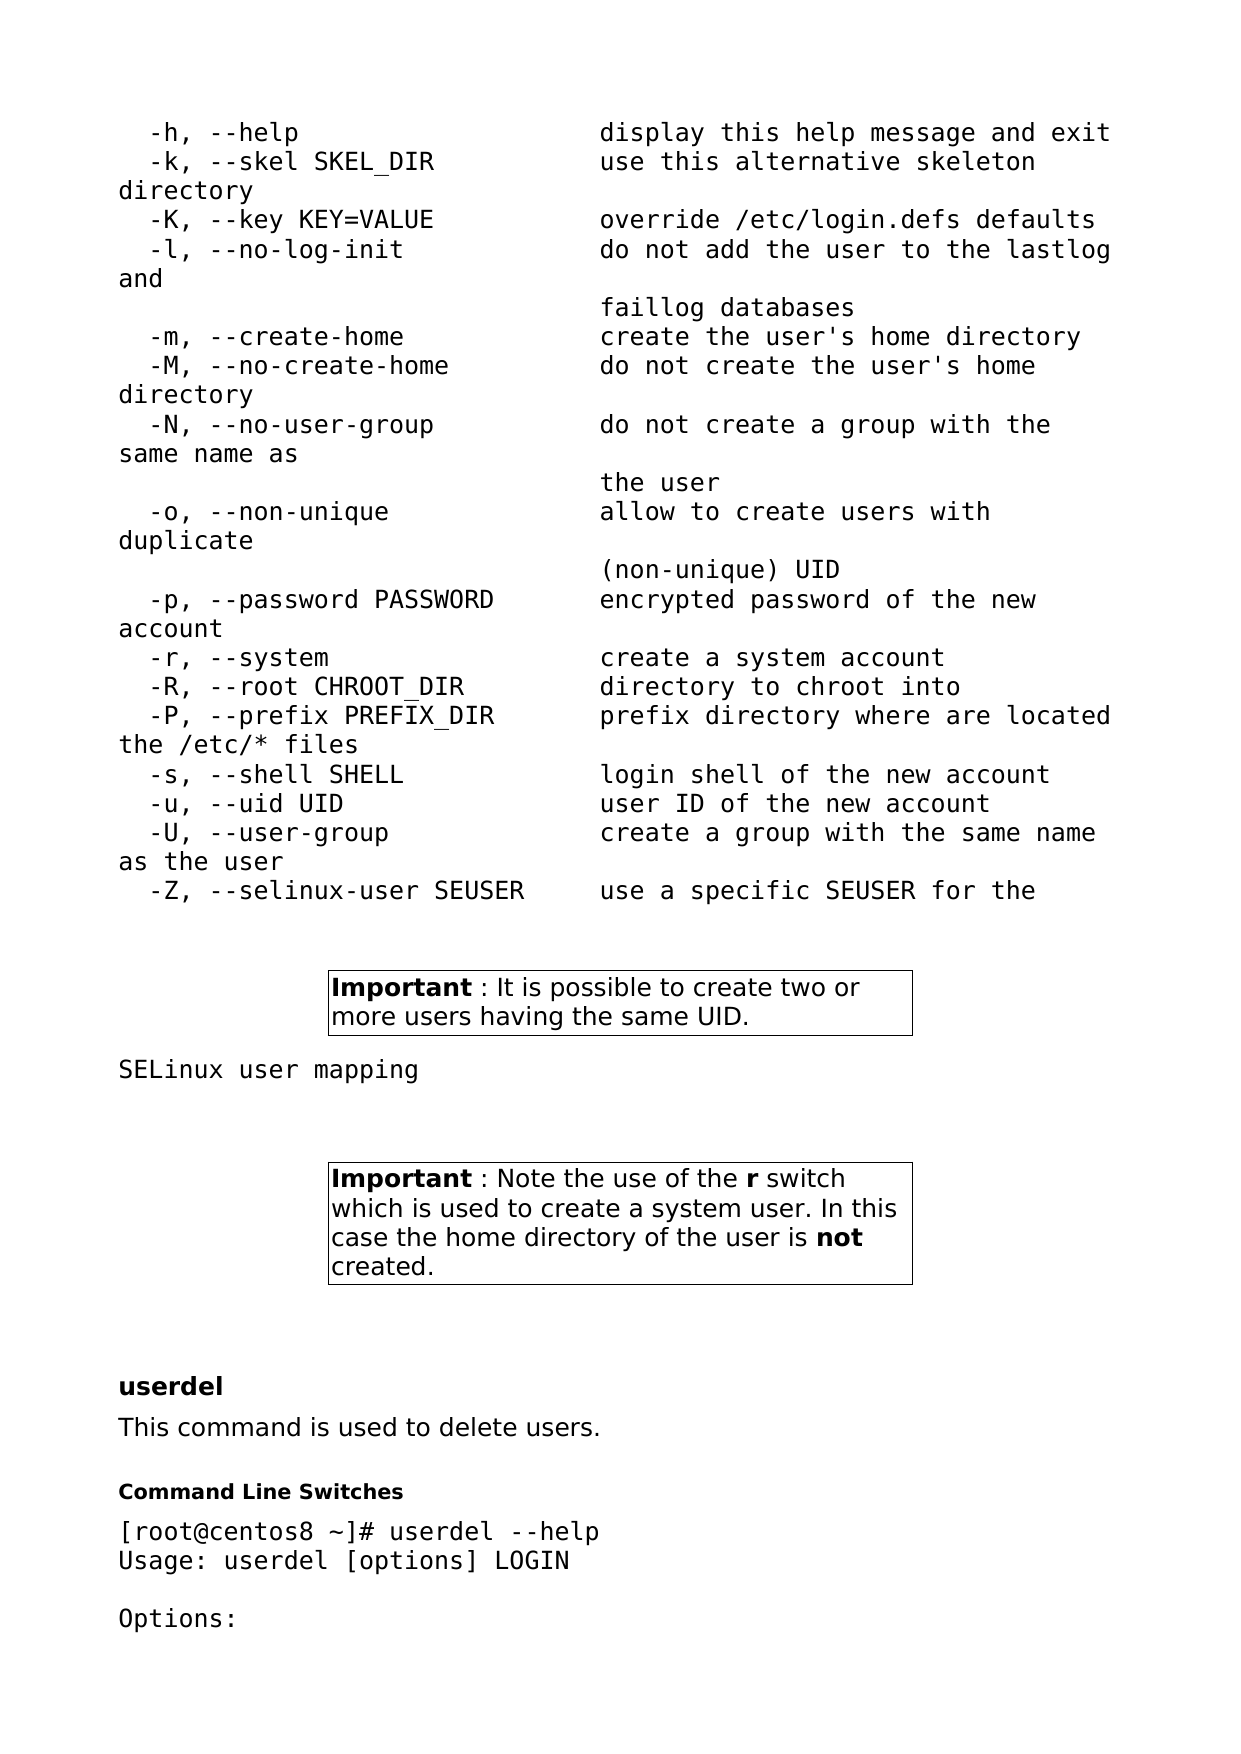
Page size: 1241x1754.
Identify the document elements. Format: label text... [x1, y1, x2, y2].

text -h, --help display this help message and exit -k, --skel SKEL_DIR use this alternative skeleton directory -K, --key KEY=VALUE override /etc/login.defs defaults -l, --no-log-init do not add the user to the lastlog and faillog databases -m, --create-home create the user's home directory -M, --no-create-home do not create the user's home directory -N, --no-user-group do not create a group with the same name as the user -o, --non-unique allow to create users with duplicate (non-unique) UID -p, --password PASSWORD encrypted password of the new account -r, --system create a system account -R, --root CHROOT_DIR directory to chroot into -P, --prefix PREFIX_DIR prefix directory where are located the /etc/* files -s, --shell SHELL login shell of the new account -u, --uid UID user ID of the new account -U, --user-group create a group with the same name as the user -Z, --selinux-user SEUSER use a specific SEUSER for the SELinux user mapping [118, 118, 1122, 1084]
text [root@centos8 ~]# userdel --help Usage: userdel [options] LOGIN Options: [118, 1517, 1122, 1633]
table_header Important : It is possible to create two or more users having the same UID. [329, 971, 912, 1034]
subtitle Command Line Switches [118, 1480, 1122, 1504]
table_header Important : Note the use of the r switch which is used to create a system user. In this case the home directory of the user is not created. [329, 1163, 912, 1284]
text This command is used to delete users. [118, 1413, 1122, 1442]
subtitle userdel [118, 1372, 1122, 1401]
